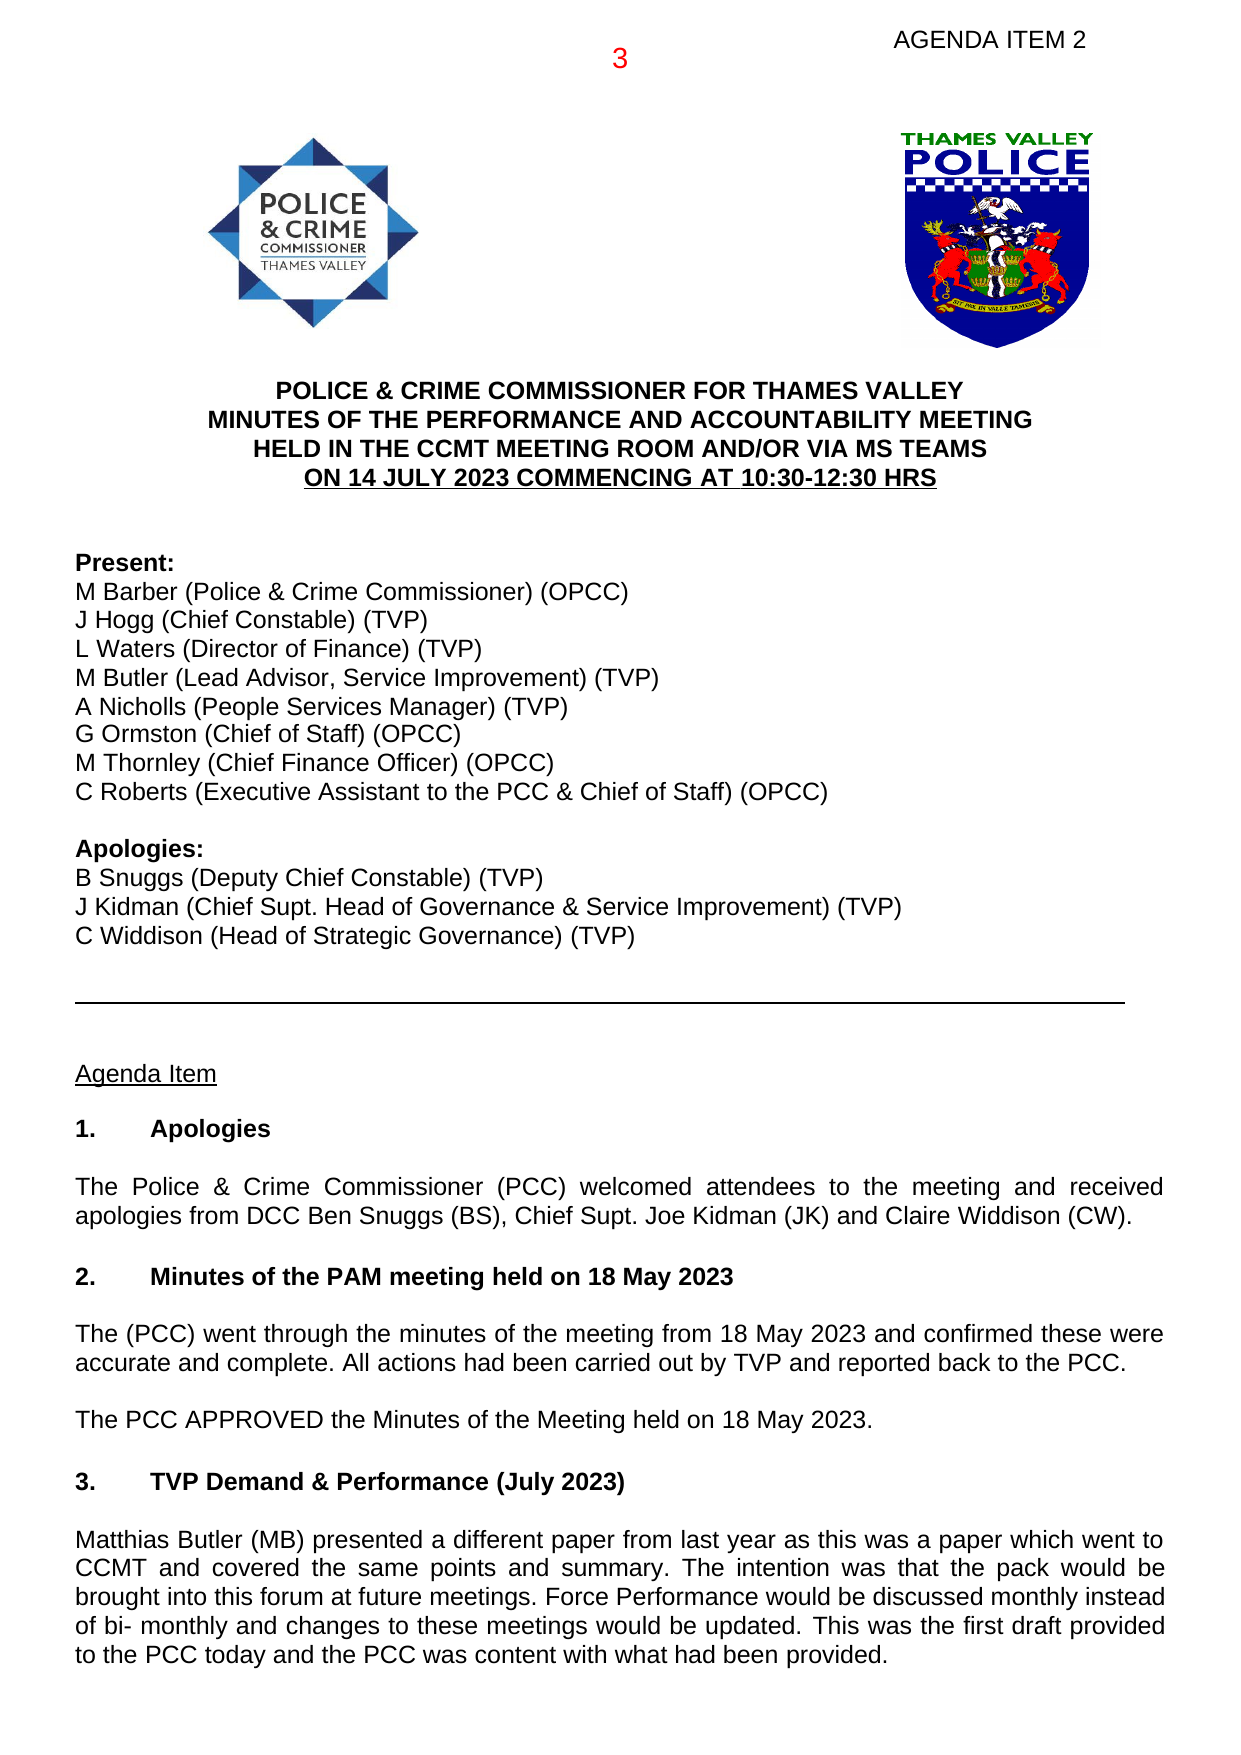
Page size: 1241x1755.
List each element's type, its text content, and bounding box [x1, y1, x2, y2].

subtitle TVP Demand & Performance (July 2023) [75, 1467, 1178, 1495]
text L Waters (Director of Finance) (TVP) [75, 634, 1178, 663]
subtitle Minutes of the PAM meeting held on 18 May 2023 [75, 1262, 1178, 1290]
subtitle Apologies [75, 1114, 1178, 1143]
text Agenda Item [75, 1059, 1178, 1088]
text M Barber (Police & Crime Commissioner) (OPCC) J Hogg (Chief Constable) (TVP) [75, 577, 631, 634]
text G Ormston (Chief of Staff) (OPCC) [75, 720, 1178, 748]
subtitle POLICE & CRIME COMMISSIONER FOR THAMES VALLEY MINUTES OF THE PERFORMANCE AND ACCOUNTABILITY MEETING [207, 376, 1058, 434]
text HELD IN THE CCMT MEETING ROOM AND/OR VIA MS TEAMS ON 14 JULY 2023 COMMENCING AT 10:30-12:30 HRS [253, 434, 990, 491]
text Matthias Butler (MB) presented a different paper from last year as this was a paper which went to CCMT and covered the same points and summary. The intention was that the pack would be brought into this forum at future meetings. Force Performance would be discussed monthly instead of bi- monthly and changes to these meetings would be updated. This was the first draft provided to the PCC today and the PCC was content with what had been provided. [75, 1524, 1166, 1668]
subtitle Apologies: [75, 834, 1178, 863]
text The (PCC) went through the minutes of the meeting from 18 May 2023 and confirmed these were accurate and complete. All actions had been carried out by TVP and reported back to the PCC. [75, 1320, 1166, 1376]
text B Snuggs (Deputy Chief Constable) (TVP) [75, 864, 1178, 892]
subtitle Present: [75, 548, 1178, 576]
text M Thornley (Chief Finance Officer) (OPCC) [75, 748, 1178, 777]
text C Roberts (Executive Assistant to the PCC & Chief of Staff) (OPCC) [75, 777, 1178, 806]
text M Butler (Lead Advisor, Service Improvement) (TVP) A Nicholls (People Services Manager) (TVP) [75, 663, 662, 720]
text The PCC APPROVED the Minutes of the Meeting held on 18 May 2023. [75, 1405, 1178, 1434]
text The Police & Crime Commissioner (PCC) welcomed attendees to the meeting and received apologies from DCC Ben Snuggs (BS), Chief Supt. Joe Kidman (JK) and Claire Widdison (CW). [75, 1172, 1166, 1229]
text J Kidman (Chief Supt. Head of Governance & Service Improvement) (TVP) C Widdison (Head of Strategic Governance) (TVP) [75, 892, 905, 950]
